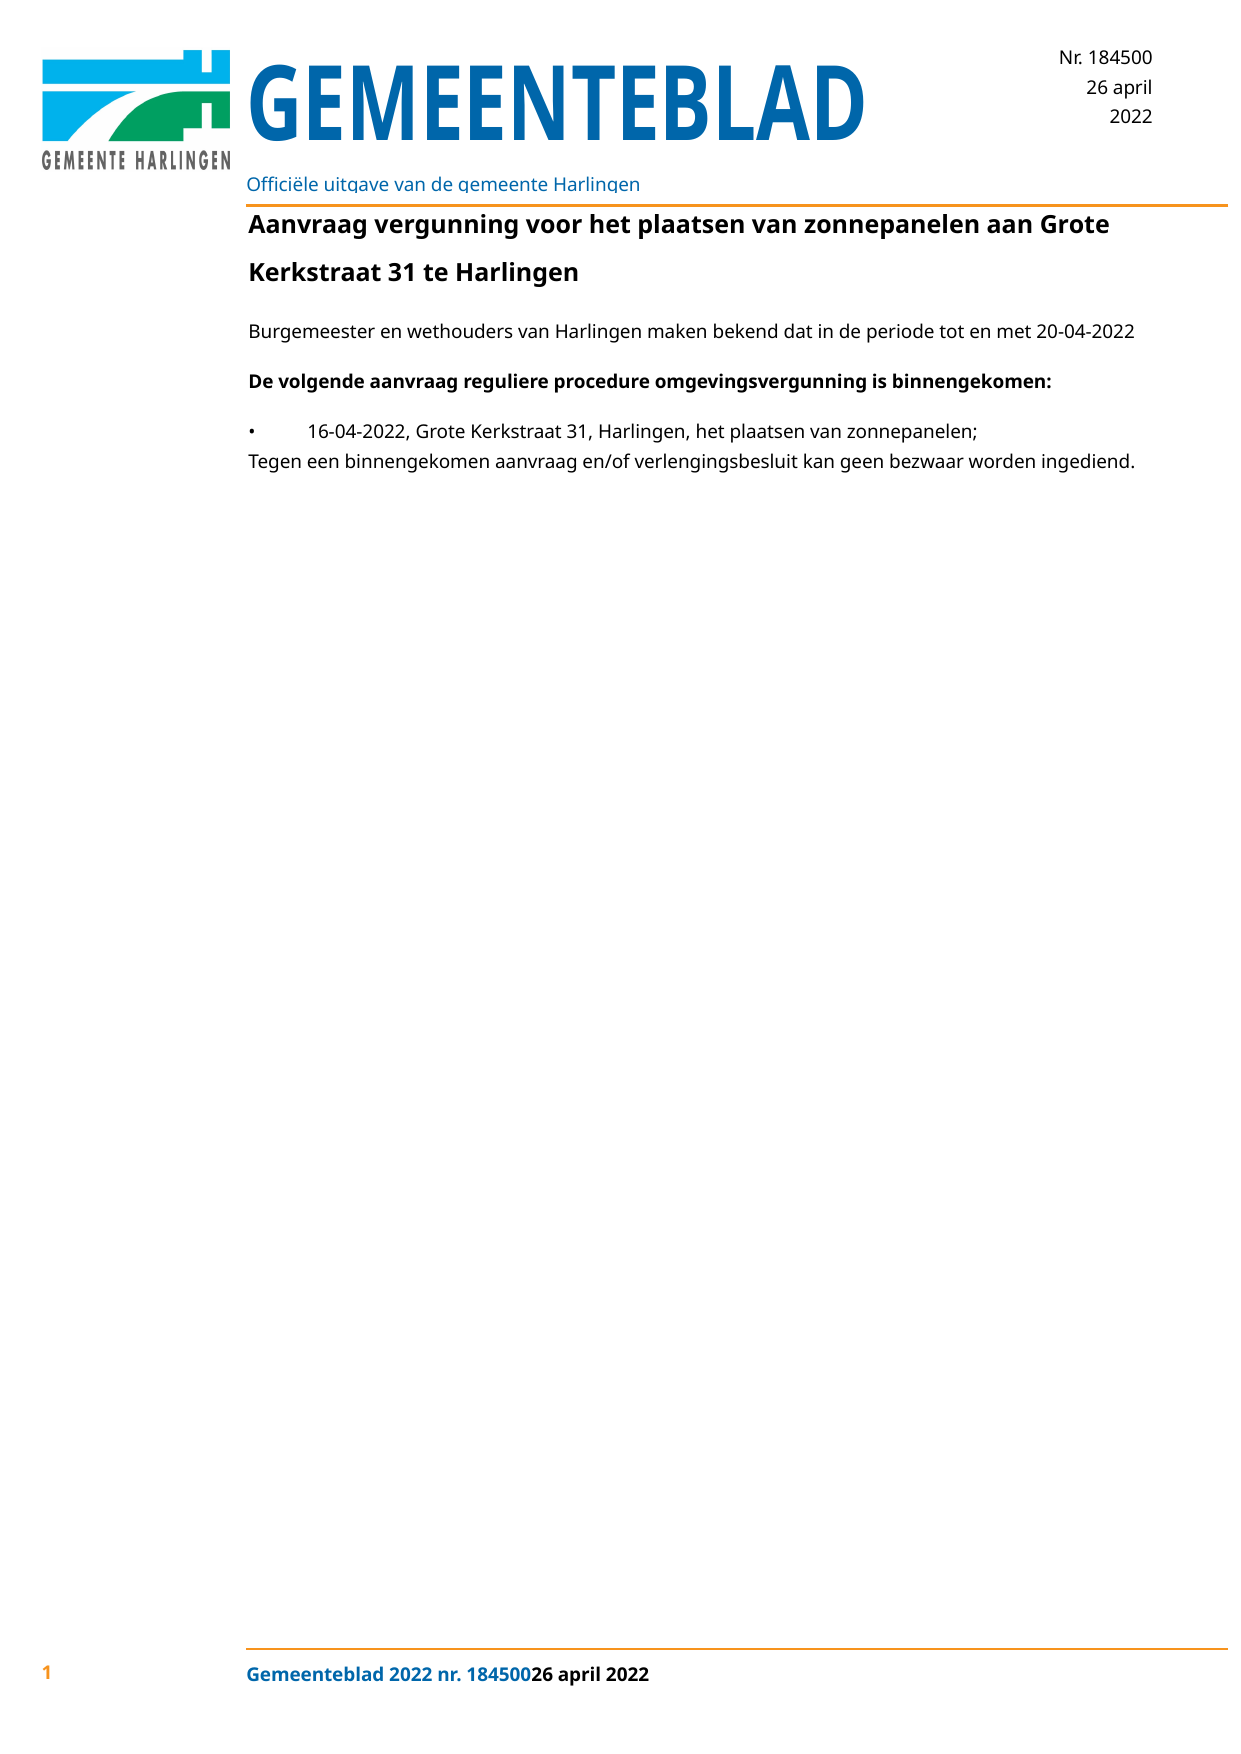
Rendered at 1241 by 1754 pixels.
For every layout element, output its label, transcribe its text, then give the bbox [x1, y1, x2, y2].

text Burgemeester en wethouders van Harlingen maken bekend dat in de periode tot en met 20-04-2022 [248, 318, 1152, 344]
list 16-04-2022, Grote Kerkstraat 31, Harlingen, het plaatsen van zonnepanelen; [248, 419, 1152, 444]
picture [41, 47, 231, 172]
text De volgende aanvraag reguliere procedure omgevingsvergunning is binnengekomen: [248, 368, 1152, 394]
text Tegen een binnengekomen aanvraag en/of verlengingsbesluit kan geen bezwaar worden ingediend. [248, 448, 1152, 474]
text Aanvraag vergunning voor het plaatsen van zonnepanelen aan Grote Kerkstraat 31 te Harlingen [248, 207, 1152, 288]
